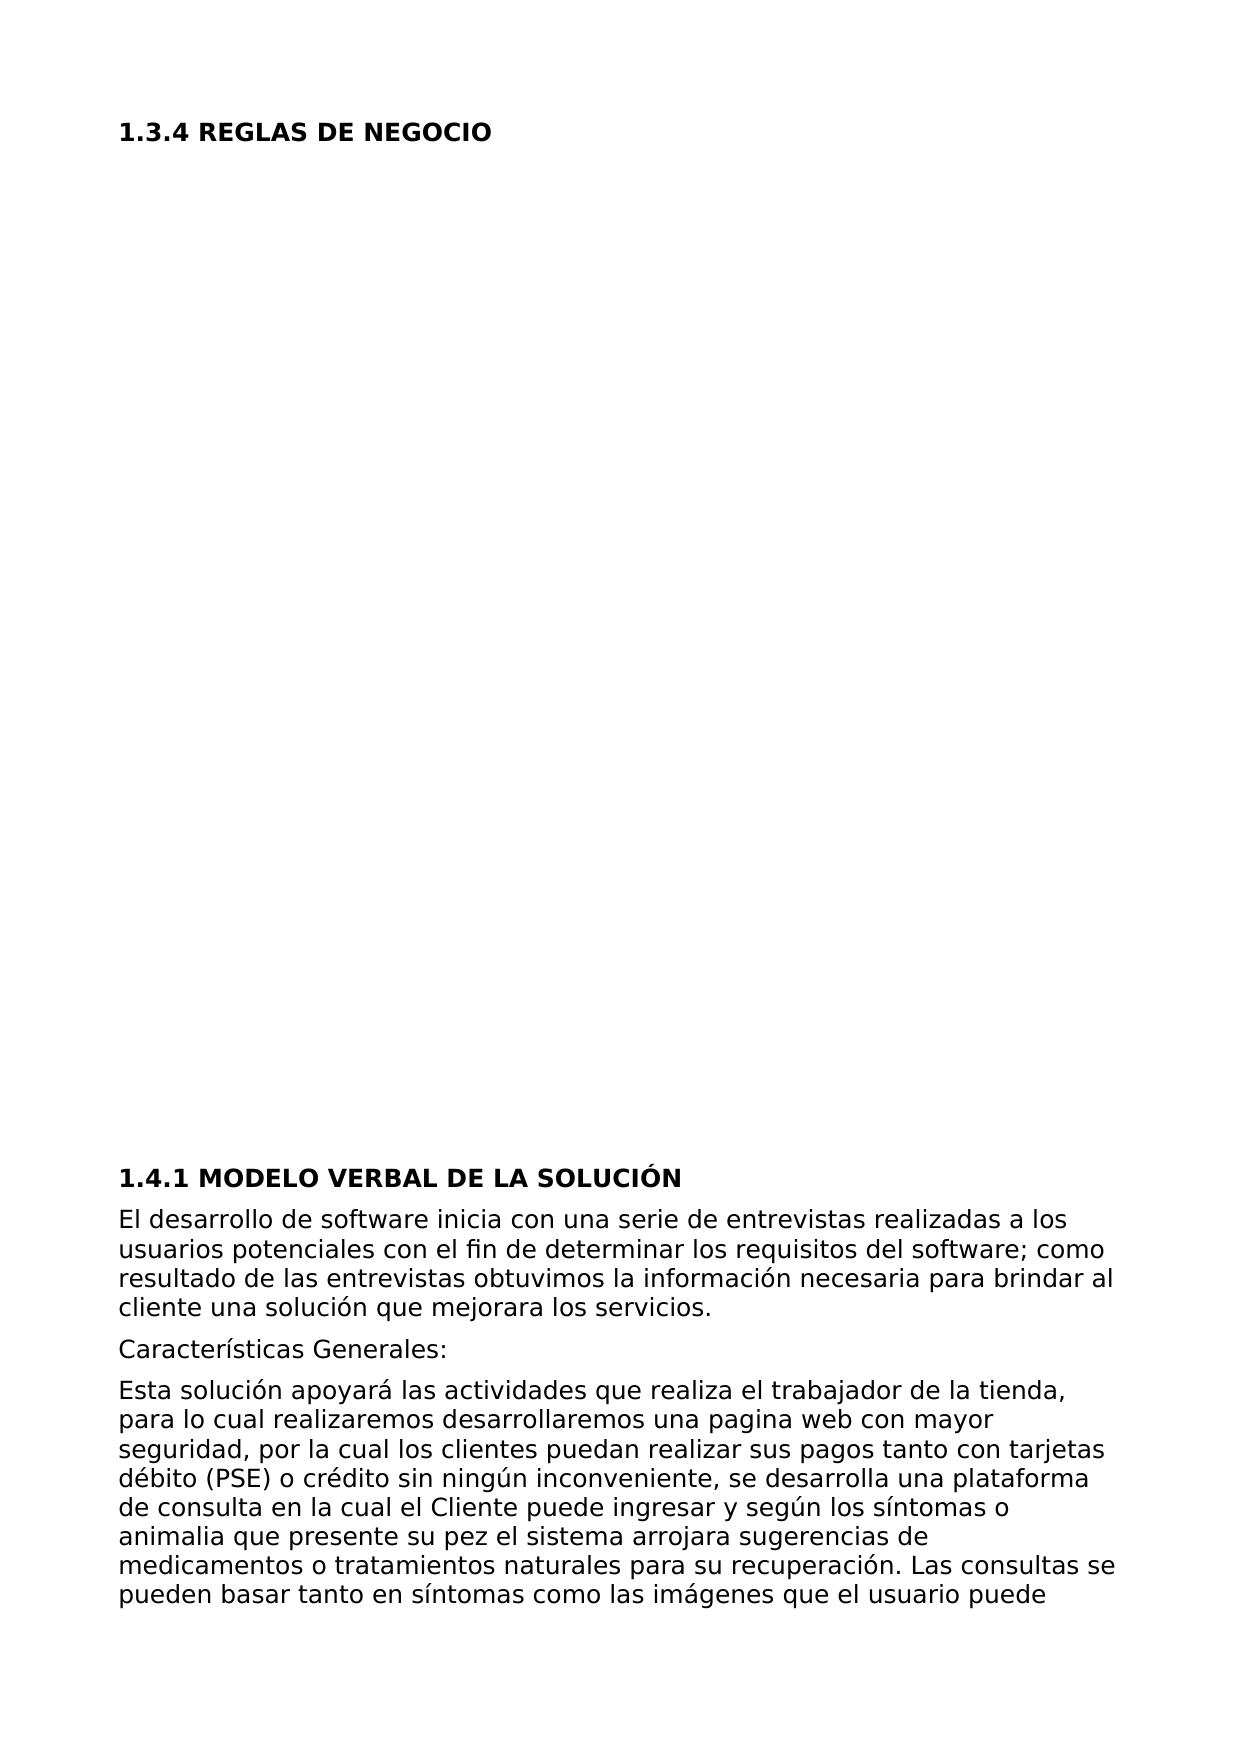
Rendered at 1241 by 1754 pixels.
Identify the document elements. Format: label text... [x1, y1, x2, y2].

text El desarrollo de software inicia con una serie de entrevistas realizadas a los usuarios potenciales con el fin de determinar los requisitos del software; como resultado de las entrevistas obtuvimos la información necesaria para brindar al cliente una solución que mejorara los servicios. [118, 1206, 1122, 1322]
text Características Generales: [118, 1335, 1122, 1364]
subtitle 1.4.1 MODELO VERBAL DE LA SOLUCIÓN [118, 1164, 1122, 1193]
subtitle 1.3.4 REGLAS DE NEGOCIO [118, 118, 1122, 147]
text Esta solución apoyará las actividades que realiza el trabajador de la tienda, para lo cual realizaremos desarrollaremos una pagina web con mayor seguridad, por la cual los clientes puedan realizar sus pagos tanto con tarjetas débito (PSE) o crédito sin ningún inconveniente, se desarrolla una plataforma de consulta en la cual el Cliente puede ingresar y según los síntomas o animalia que presente su pez el sistema arrojara sugerencias de medicamentos o tratamientos naturales para su recuperación. Las consultas se pueden basar tanto en síntomas como las imágenes que el usuario puede [118, 1376, 1122, 1610]
